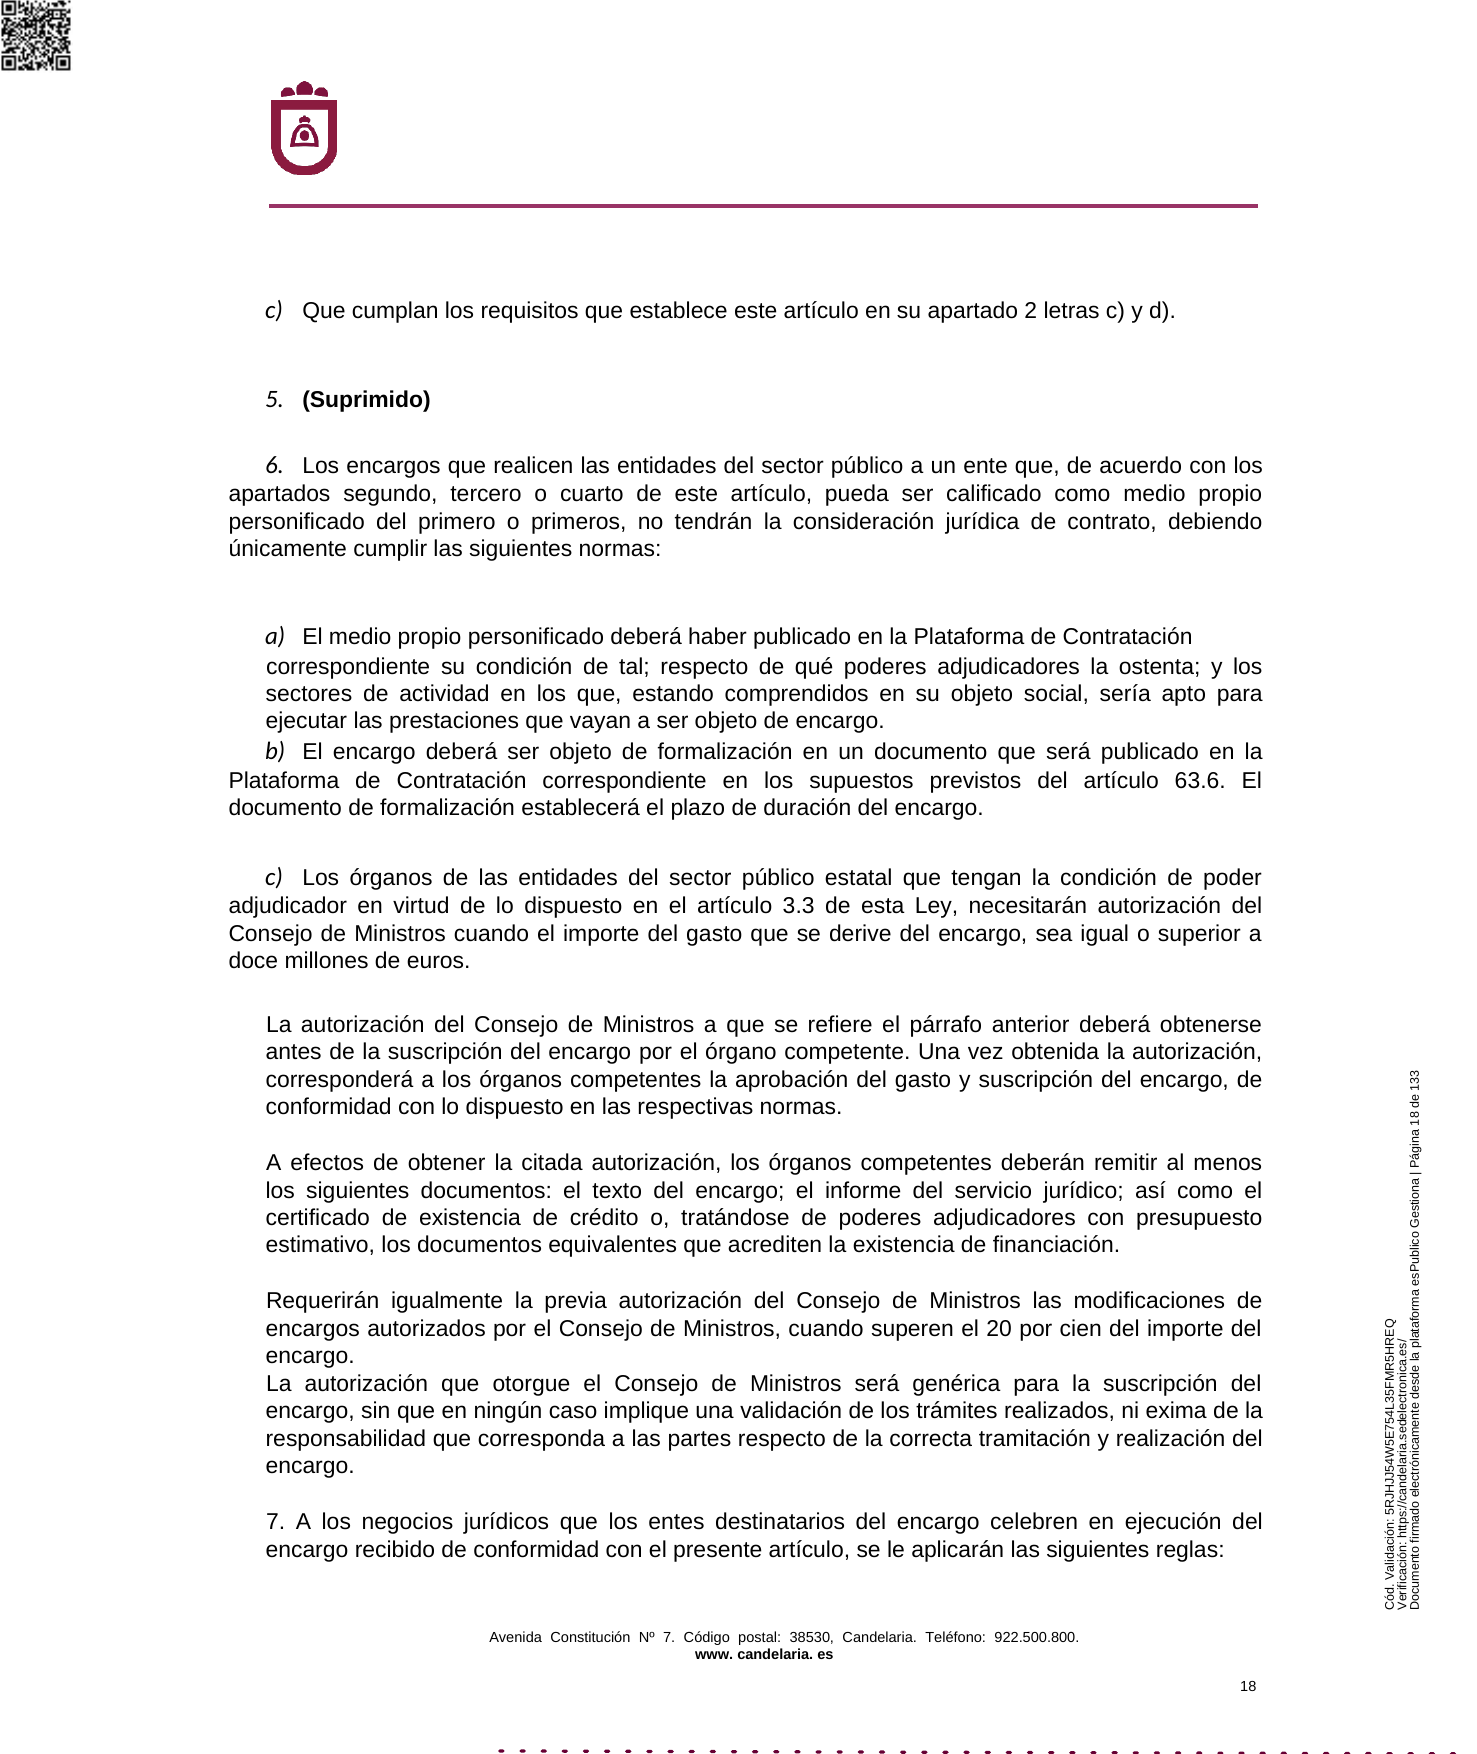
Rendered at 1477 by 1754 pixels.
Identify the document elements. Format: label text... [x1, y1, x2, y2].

list El encargo deberá ser objeto de formalización en un documento que será publicado en la Plataforma de Contratación correspondiente en los supuestos previstos del artículo 63.6. El documento de formalización establecerá el plazo de duración del encargo. [228, 735, 1263, 821]
list El medio propio personificado deberá haber publicado en la Plataforma de Contratación [228, 621, 1263, 651]
text La autorización del Consejo de Ministros a que se refiere el párrafo anterior deberá obtenerse antes de la suscripción del encargo por el órgano competente. Una vez obtenida la autorización, corresponderá a los órganos competentes la aprobación del gasto y suscripción del encargo, de conformidad con lo dispuesto en las respectivas normas. [265, 1011, 1263, 1119]
list Los encargos que realicen las entidades del sector público a un ente que, de acuerdo con los apartados segundo, tercero o cuarto de este artículo, pueda ser calificado como medio propio personificado del primero o primeros, no tendrán la consideración jurídica de contrato, debiendo únicamente cumplir las siguientes normas: [228, 449, 1263, 561]
text Requerirán igualmente la previa autorización del Consejo de Ministros las modificaciones de encargos autorizados por el Consejo de Ministros, cuando superen el 20 por cien del importe del encargo. [265, 1287, 1263, 1368]
list Los órganos de las entidades del sector público estatal que tengan la condición de poder adjudicador en virtud de lo dispuesto en el artículo 3.3 de esta Ley, necesitarán autorización del Consejo de Ministros cuando el importe del gasto que se derive del encargo, sea igual o superior a doce millones de euros. [228, 861, 1263, 973]
list Que cumplan los requisitos que establece este artículo en su apartado 2 letras c) y d). [228, 294, 1266, 325]
text A efectos de obtener la citada autorización, los órganos competentes deberán remitir al menos los siguientes documentos: el texto del encargo; el informe del servicio jurídico; así como el certificado de existencia de crédito o, tratándose de poderes adjudicadores con presupuesto estimativo, los documentos equivalentes que acrediten la existencia de financiación. [265, 1149, 1263, 1258]
text La autorización que otorgue el Consejo de Ministros será genérica para la suscripción del encargo, sin que en ningún caso implique una validación de los trámites realizados, ni exima de la responsabilidad que corresponda a las partes respecto de la correcta tramitación y realización del encargo. [265, 1370, 1263, 1479]
text 7. A los negocios jurídicos que los entes destinatarios del encargo celebren en ejecución del encargo recibido de conformidad con el presente artículo, se le aplicarán las siguientes reglas: [265, 1508, 1263, 1562]
list (Suprimido) [228, 383, 1263, 413]
text correspondiente su condición de tal; respecto de qué poderes adjudicadores la ostenta; y los sectores de actividad en los que, estando comprendidos en su objeto social, sería apto para ejecutar las prestaciones que vayan a ser objeto de encargo. [265, 653, 1263, 734]
